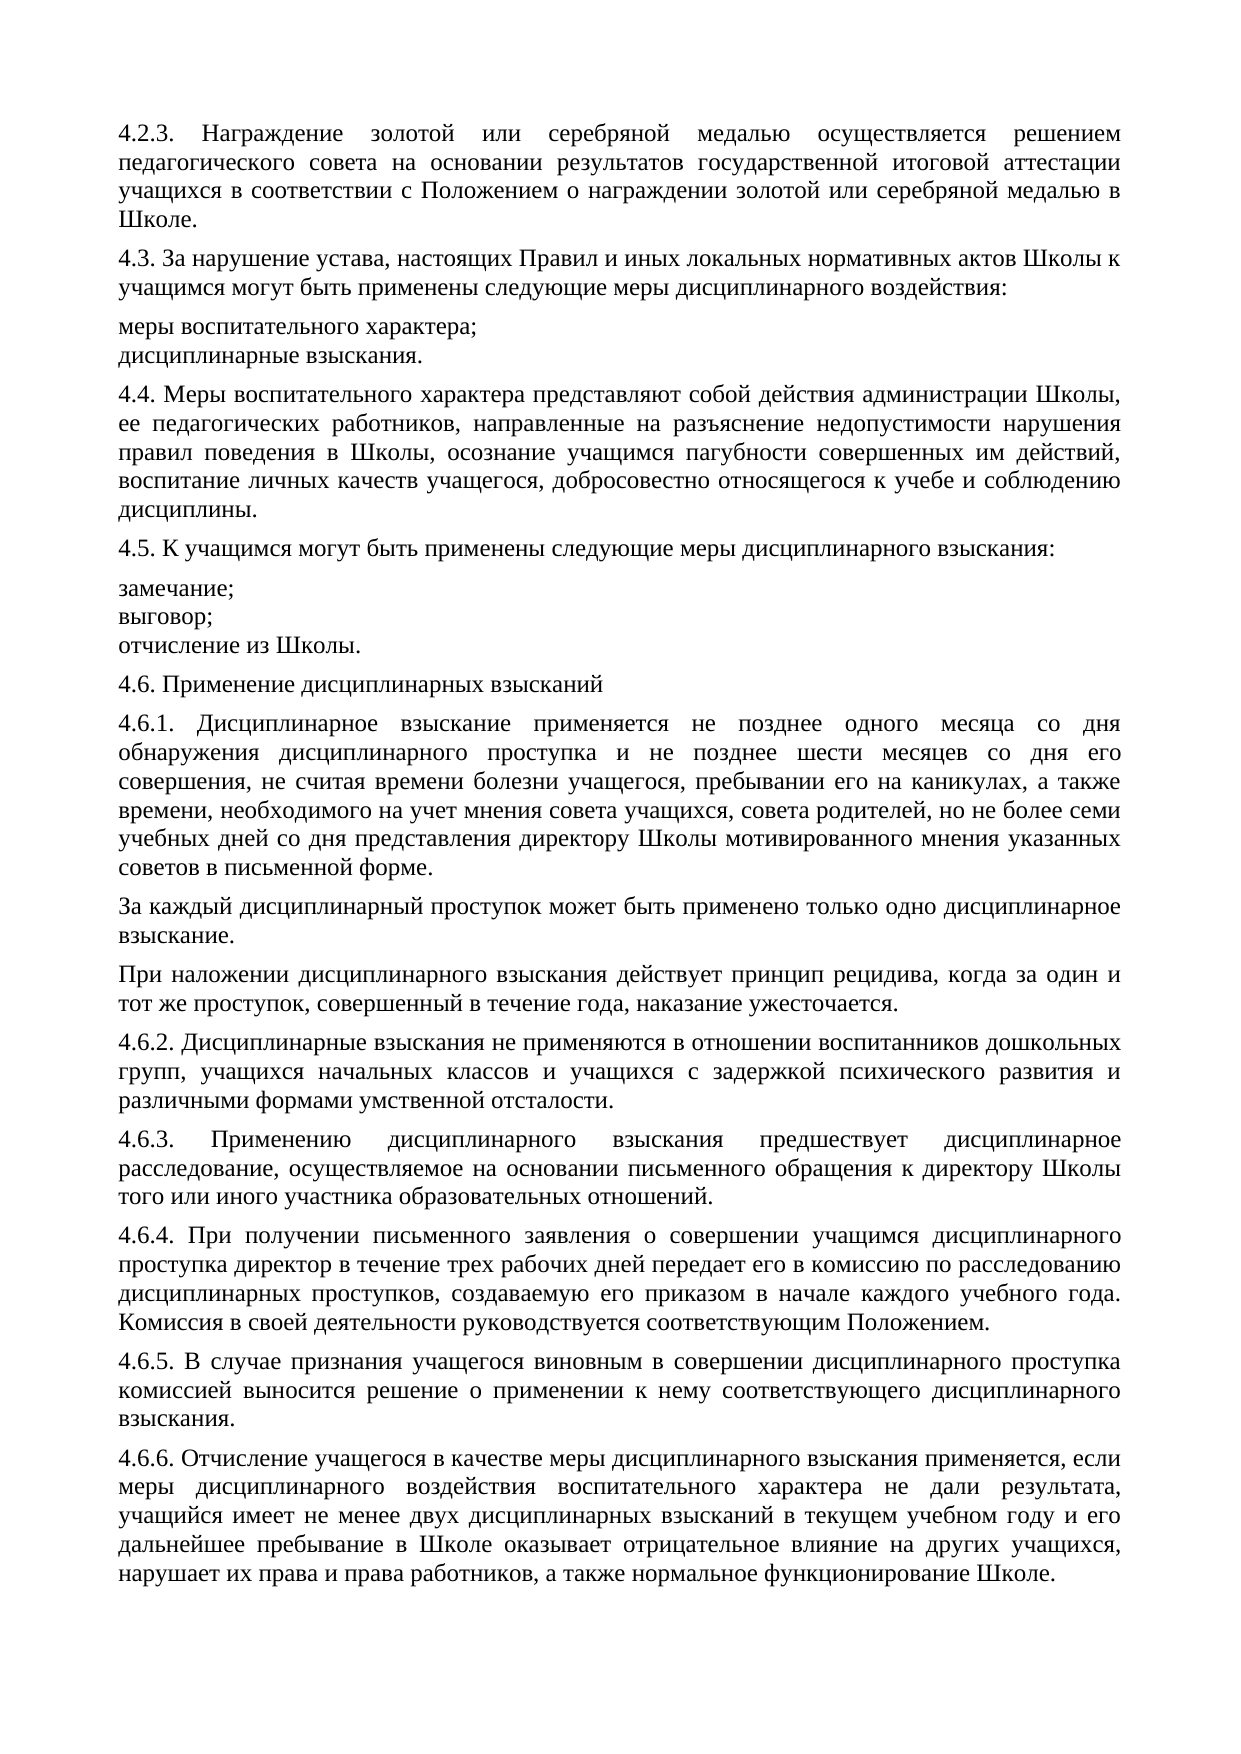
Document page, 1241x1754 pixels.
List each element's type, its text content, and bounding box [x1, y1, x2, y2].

text 4.6. Применение дисциплинарных взысканий [118, 669, 1122, 698]
text 4.6.5. В случае признания учащегося виновным в совершении дисциплинарного проступка комиссией выносится решение о применении к нему соответствующего дисциплинарного взыскания. [118, 1346, 1122, 1432]
text 4.6.6. Отчисление учащегося в качестве меры дисциплинарного взыскания применяется, если меры дисциплинарного воздействия воспитательного характера не дали результата, учащийся имеет не менее двух дисциплинарных взысканий в текущем учебном году и его дальнейшее пребывание в Школе оказывает отрицательное влияние на других учащихся, нарушает их права и права работников, а также нормальное функционирование Школе. [118, 1443, 1122, 1586]
text 4.6.1. Дисциплинарное взыскание применяется не позднее одного месяца со дня обнаружения дисциплинарного проступка и не позднее шести месяцев со дня его совершения, не считая времени болезни учащегося, пребывании его на каникулах, а также времени, необходимого на учет мнения совета учащихся, совета родителей, но не более семи учебных дней со дня представления директору Школы мотивированного мнения указанных советов в письменной форме. [118, 708, 1122, 881]
text 4.2.3. Награждение золотой или серебряной медалью осуществляется решением педагогического совета на основании результатов государственной итоговой аттестации учащихся в соответствии с Положением о награждении золотой или серебряной медалью в Школе. [118, 118, 1122, 233]
text 4.6.2. Дисциплинарные взыскания не применяются в отношении воспитанников дошкольных групп, учащихся начальных классов и учащихся с задержкой психического развития и различными формами умственной отсталости. [118, 1027, 1122, 1113]
text 4.5. К учащимся могут быть применены следующие меры дисциплинарного взыскания: [118, 533, 1122, 562]
text замечание; выговор; отчисление из Школы. [118, 573, 1122, 659]
text дисциплинарные взыскания. [118, 340, 1122, 369]
text 4.3. За нарушение устава, настоящих Правил и иных локальных нормативных актов Школы к учащимся могут быть применены следующие меры дисциплинарного воздействия: [118, 243, 1122, 301]
text 4.6.4. При получении письменного заявления о совершении учащимся дисциплинарного проступка директор в течение трех рабочих дней передает его в комиссию по расследованию дисциплинарных проступков, создаваемую его приказом в начале каждого учебного года. Комиссия в своей деятельности руководствуется соответствующим Положением. [118, 1221, 1122, 1336]
text При наложении дисциплинарного взыскания действует принцип рецидива, когда за один и тот же проступок, совершенный в течение года, наказание ужесточается. [118, 959, 1122, 1017]
text За каждый дисциплинарный проступок может быть применено только одно дисциплинарное взыскание. [118, 891, 1122, 949]
text 4.4. Меры воспитательного характера представляют собой действия администрации Школы, ее педагогических работников, направленные на разъяснение недопустимости нарушения правил поведения в Школы, осознание учащимся пагубности совершенных им действий, воспитание личных качеств учащегося, добросовестно относящегося к учебе и соблюдению дисциплины. [118, 379, 1122, 523]
text меры воспитательного характера; [118, 311, 1122, 340]
text 4.6.3. Применению дисциплинарного взыскания предшествует дисциплинарное расследование, осуществляемое на основании письменного обращения к директору Школы того или иного участника образовательных отношений. [118, 1124, 1122, 1210]
